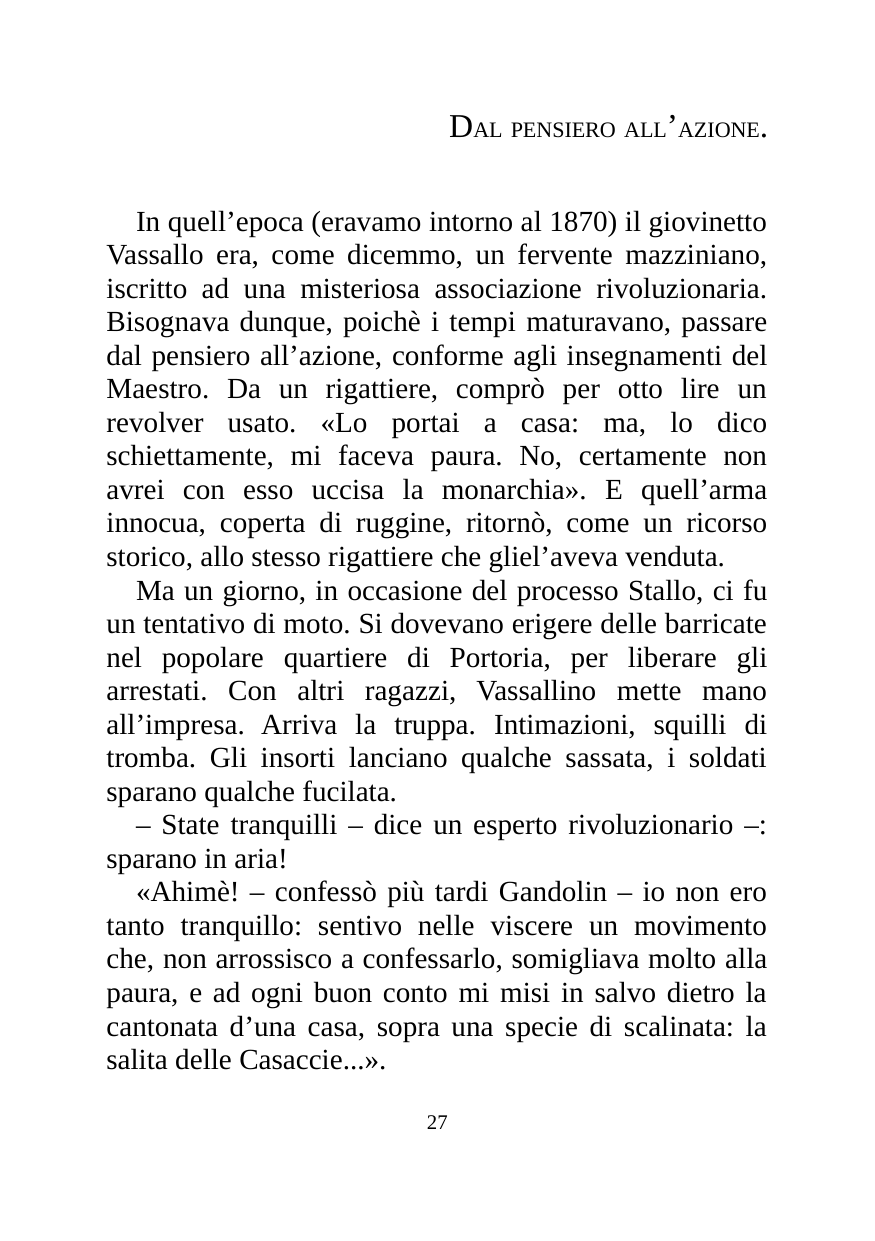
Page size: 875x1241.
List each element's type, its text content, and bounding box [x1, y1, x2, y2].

text In quell’epoca (eravamo intorno al 1870) il giovinetto Vassallo era, come dicemmo, un fervente mazziniano, iscritto ad una misteriosa associazione rivoluzionaria. Bisognava dunque, poichè i tempi maturavano, passare dal pensiero all’azione, conforme agli insegnamenti del Maestro. Da un rigattiere, comprò per otto lire un revolver usato. «Lo portai a casa: ma, lo dico schiettamente, mi faceva paura. No, certamente non avrei con esso uccisa la monarchia». E quell’arma innocua, coperta di ruggine, ritornò, come un ricorso storico, allo stesso rigattiere che gliel’aveva venduta. [106, 204, 768, 573]
text Ma un giorno, in occasione del processo Stallo, ci fu un tentativo di moto. Si dovevano erigere delle barricate nel popolare quartiere di Portoria, per liberare gli arrestati. Con altri ragazzi, Vassallino mette mano all’impresa. Arriva la truppa. Intimazioni, squilli di tromba. Gli insorti lanciano qualche sassata, i soldati sparano qualche fucilata. [106, 573, 768, 807]
subtitle Dal pensiero all’azione. [106, 106, 768, 144]
text – State tranquilli – dice un esperto rivoluzionario –: sparano in aria! [106, 807, 768, 874]
text «Ahimè! – confessò più tardi Gandolin – io non ero tanto tranquillo: sentivo nelle viscere un movimento che, non arrossisco a confessarlo, somigliava molto alla paura, e ad ogni buon conto mi misi in salvo dietro la cantonata d’una casa, sopra una specie di scalinata: la salita delle Casaccie...». [106, 874, 768, 1076]
